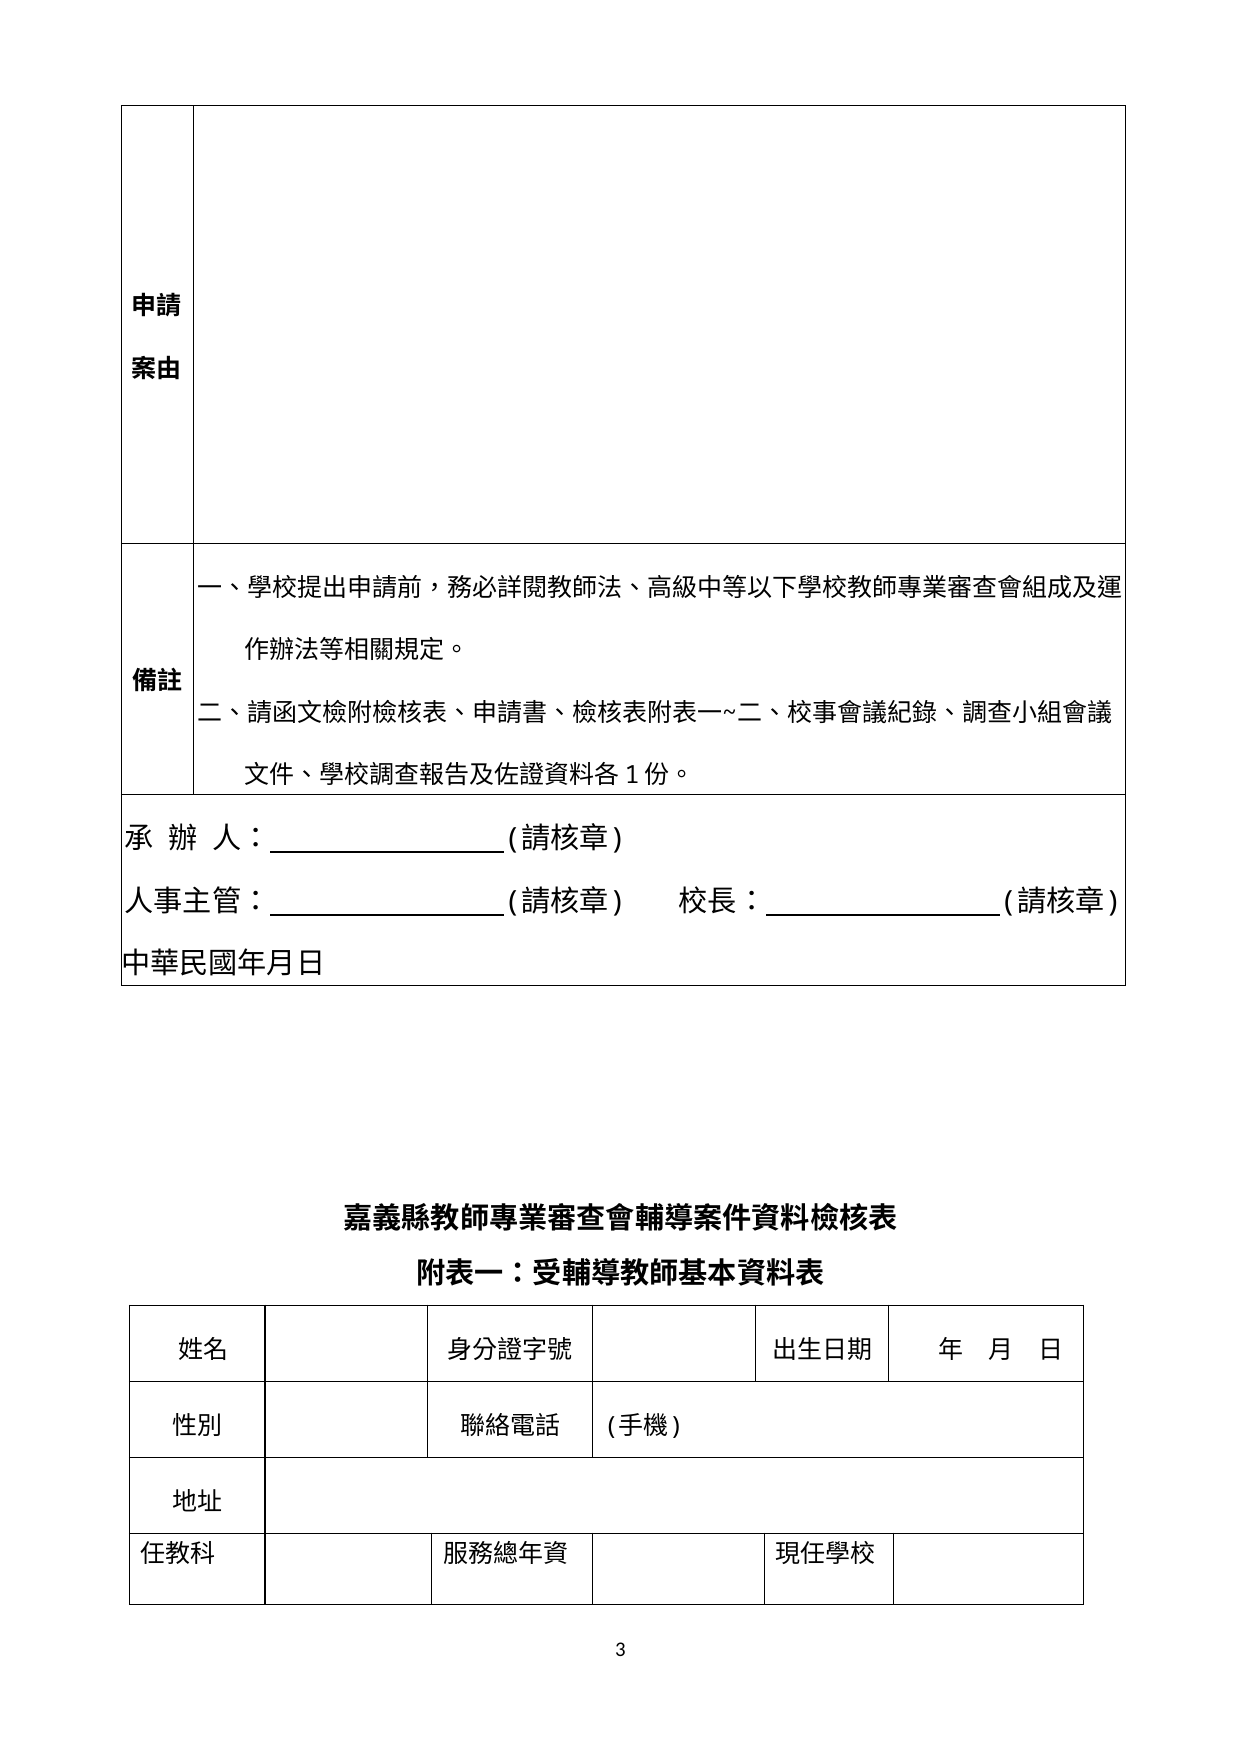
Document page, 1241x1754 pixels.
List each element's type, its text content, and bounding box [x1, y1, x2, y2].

table_cell 現任學校 [765, 1534, 893, 1604]
text 嘉義縣教師專業審查會輔導案件資料檢核表 [118, 1195, 1122, 1237]
table_header 身分證字號 [428, 1306, 592, 1381]
table_cell 任教科 [130, 1534, 264, 1604]
table_cell [194, 106, 1125, 542]
table_cell (手機) [593, 1382, 1083, 1457]
table_cell [266, 1534, 431, 1604]
table_header 年 月 日 [889, 1306, 1083, 1381]
table_cell 備註 [122, 544, 193, 793]
table_header 姓名 [130, 1306, 264, 1381]
table_cell [266, 1458, 1083, 1533]
table_cell 一、學校提出申請前，務必詳閱教師法、高級中等以下學校教師專業審查會組成及運作辦法等相關規定。 二、請函文檢附檢核表、申請書、檢核表附表一~二、校事會議紀錄、調查小組會議文件、學校調查報告及佐證資料各1份。 [194, 544, 1125, 793]
table_cell 服務總年資 [432, 1534, 592, 1604]
table_header [593, 1306, 755, 1381]
table_header 出生日期 [756, 1306, 888, 1381]
table_cell 性別 [130, 1382, 264, 1457]
table_cell 地址 [130, 1458, 264, 1533]
table_cell 聯絡電話 [428, 1382, 592, 1457]
table_cell [894, 1534, 1083, 1604]
table_cell [593, 1534, 764, 1604]
table_cell 申請案由 [122, 106, 193, 542]
text 附表一：受輔導教師基本資料表 [118, 1250, 1122, 1292]
table_header [266, 1306, 427, 1381]
table_cell [266, 1382, 427, 1457]
table_cell 承 辦 人： (請核章) 人事主管： (請核章) 校長： (請核章) 中華民國年月日 [122, 795, 1125, 985]
